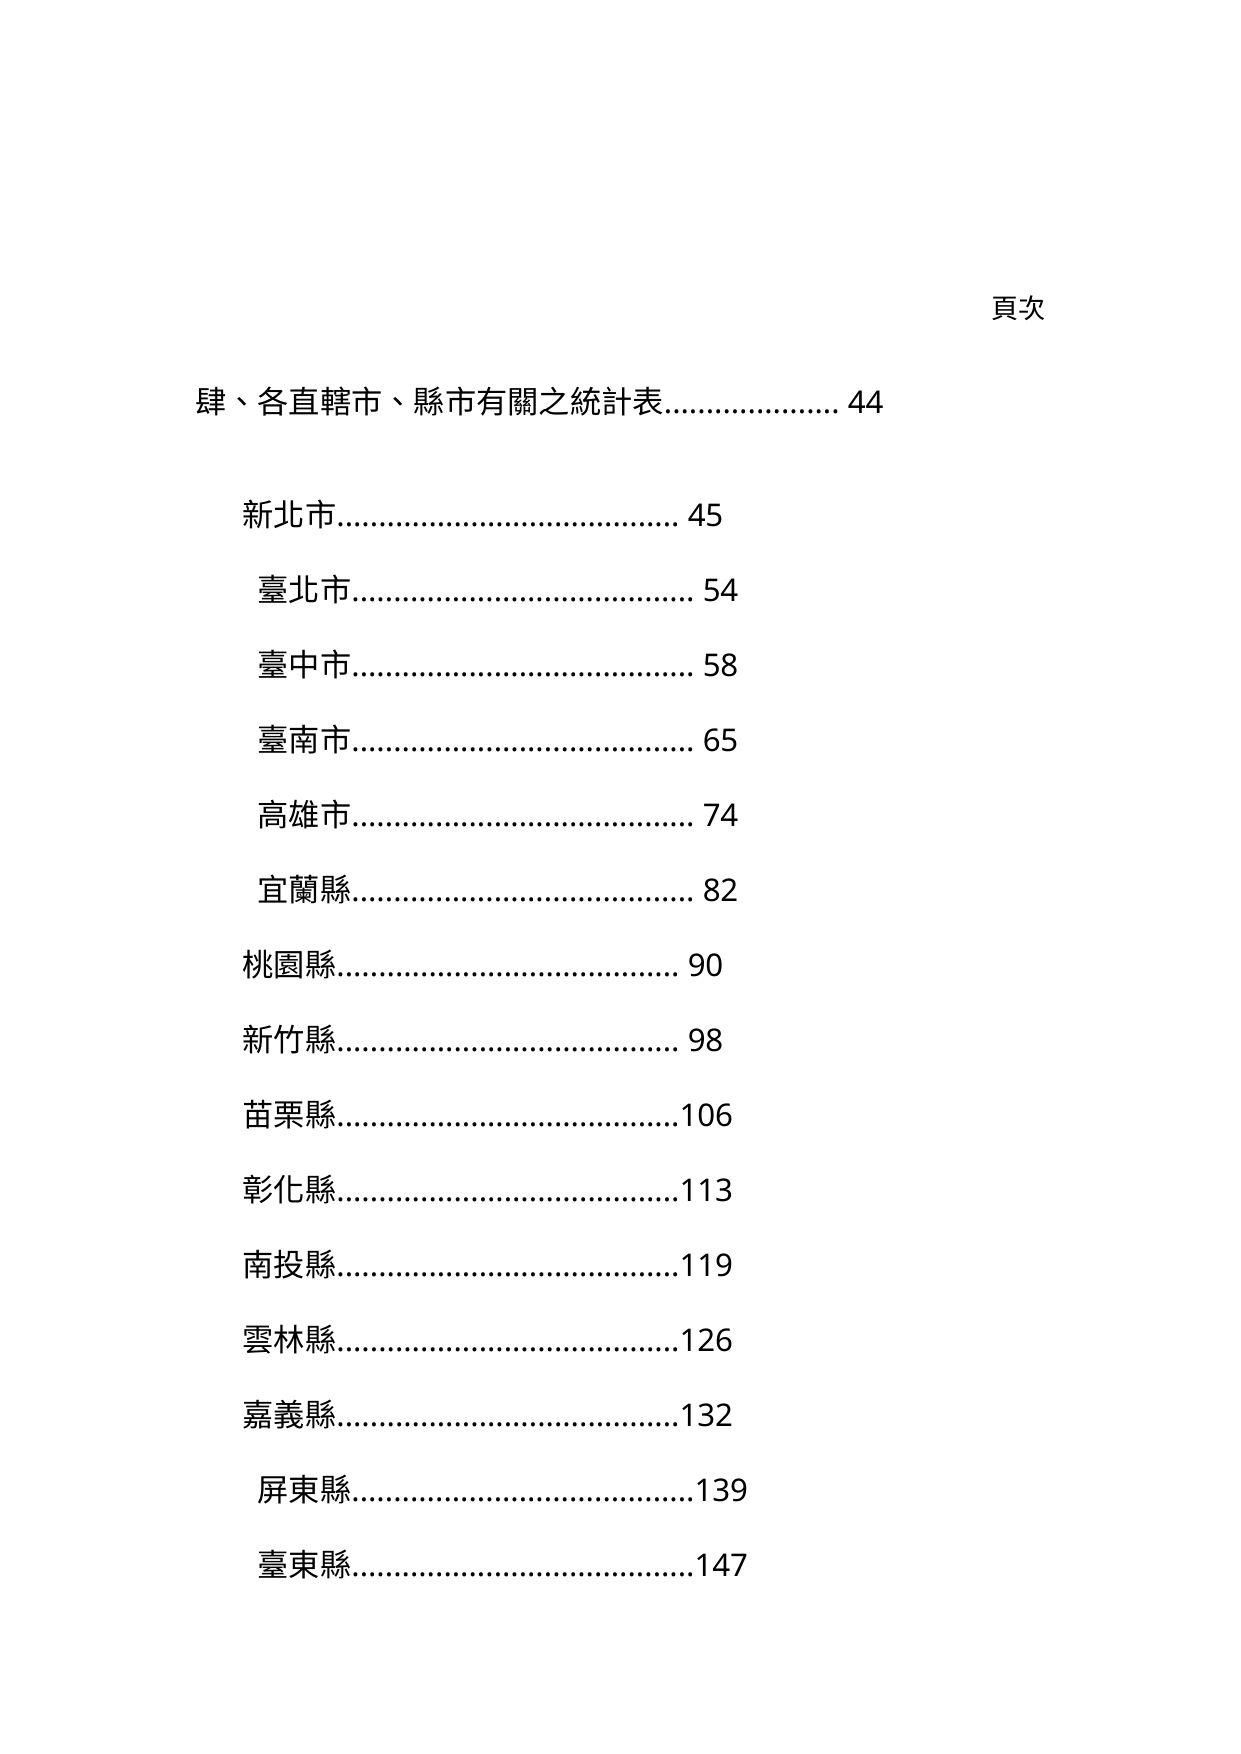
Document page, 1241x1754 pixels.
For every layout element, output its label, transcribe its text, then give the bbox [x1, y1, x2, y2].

text 屏東縣.........................................139 [195, 1450, 1045, 1525]
text 南投縣.........................................119 [195, 1225, 1045, 1300]
text 嘉義縣.........................................132 [195, 1375, 1045, 1450]
text 彰化縣.........................................113 [195, 1150, 1045, 1225]
text 臺東縣.........................................147 [195, 1525, 1045, 1600]
text 肆、各直轄市、縣市有關之統計表..................... 44 [195, 363, 1045, 438]
text 雲林縣.........................................126 [195, 1300, 1045, 1375]
text 新北市......................................... 45 [195, 475, 1045, 550]
text 新竹縣......................................... 98 [195, 1000, 1045, 1075]
text 苗栗縣.........................................106 [195, 1075, 1045, 1150]
text 臺南市......................................... 65 [195, 700, 1045, 775]
text 頁次 [195, 269, 1045, 344]
text 宜蘭縣......................................... 82 [195, 850, 1045, 925]
text 高雄市......................................... 74 [195, 775, 1045, 850]
text 桃園縣......................................... 90 [195, 925, 1045, 1000]
text 臺中市......................................... 58 [195, 625, 1045, 700]
text 臺北市......................................... 54 [195, 550, 1045, 625]
